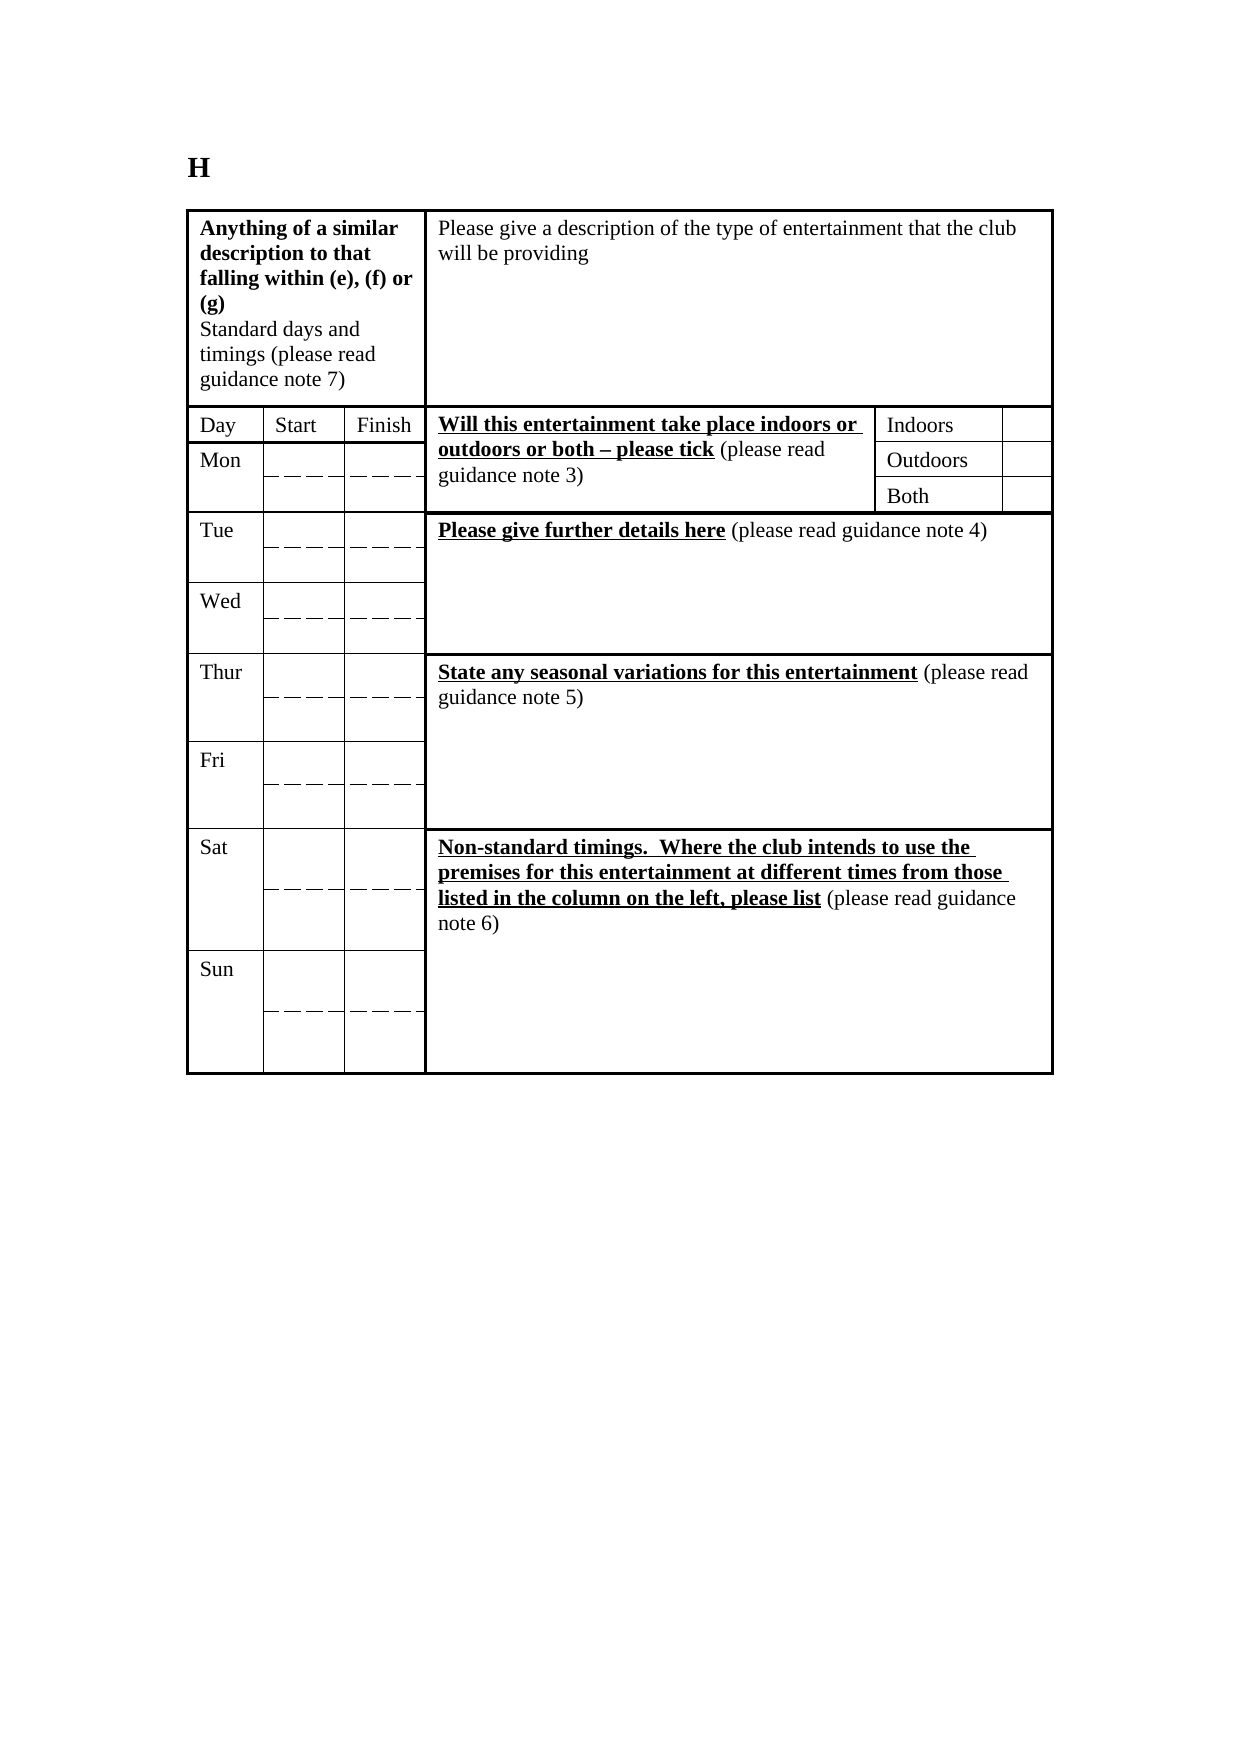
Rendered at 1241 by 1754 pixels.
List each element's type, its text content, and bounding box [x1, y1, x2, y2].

table_cell [1003, 477, 1051, 511]
table_cell Both [876, 477, 1002, 511]
table_cell Sat [189, 829, 263, 950]
table_cell Indoors [876, 408, 1002, 441]
table_cell [345, 1011, 424, 1072]
table_cell [345, 583, 424, 618]
table_cell Will this entertainment take place indoors or outdoors or both – please tick (please read guidance note 3) [427, 408, 874, 511]
table_cell [345, 618, 424, 653]
table_header Please give a description of the type of entertainment that the club will be providing [427, 212, 1051, 405]
table_cell [345, 444, 424, 476]
table_cell [264, 547, 344, 582]
table_cell [345, 742, 424, 784]
table_cell Sun [189, 951, 263, 1072]
table_cell [1003, 442, 1051, 476]
table_cell [264, 784, 344, 828]
table_cell Mon [189, 444, 263, 511]
table_cell [264, 697, 344, 741]
table_cell [264, 951, 344, 1011]
table_cell [264, 829, 344, 889]
table_cell Finish [345, 408, 424, 441]
table_cell [264, 513, 344, 547]
table_cell [264, 444, 344, 476]
table_cell [264, 1011, 344, 1072]
table_cell [264, 742, 344, 784]
table_cell [345, 697, 424, 741]
table_cell Outdoors [876, 442, 1002, 476]
table_cell [345, 829, 424, 889]
table_cell Thur [189, 654, 263, 741]
table_cell Non-standard timings. Where the club intends to use the premises for this entertainment at different times from those listed in the column on the left, please list (please read guidance note 6) [427, 831, 1051, 1072]
table_cell [1003, 408, 1051, 441]
table_cell Tue [189, 513, 263, 582]
table_cell [264, 583, 344, 618]
table_cell Fri [189, 742, 263, 828]
table_cell Please give further details here (please read guidance note 4) [427, 515, 1051, 653]
table_cell [345, 784, 424, 828]
table_cell [345, 547, 424, 582]
table_cell Wed [189, 583, 263, 653]
table_cell [345, 476, 424, 511]
table_cell Start [264, 408, 344, 441]
table_cell State any seasonal variations for this entertainment (please read guidance note 5) [427, 656, 1051, 828]
table_cell [345, 889, 424, 950]
table_header Anything of a similar description to that falling within (e), (f) or (g) Standard days and timings (please read guidance note 7) [189, 212, 424, 405]
table_cell [345, 951, 424, 1011]
table_cell [345, 654, 424, 697]
table_cell [264, 889, 344, 950]
table_cell [264, 654, 344, 697]
table_cell [264, 618, 344, 653]
text H [187, 150, 1053, 183]
table_cell [264, 476, 344, 511]
table_cell [345, 513, 424, 547]
table_cell Day [189, 408, 263, 441]
